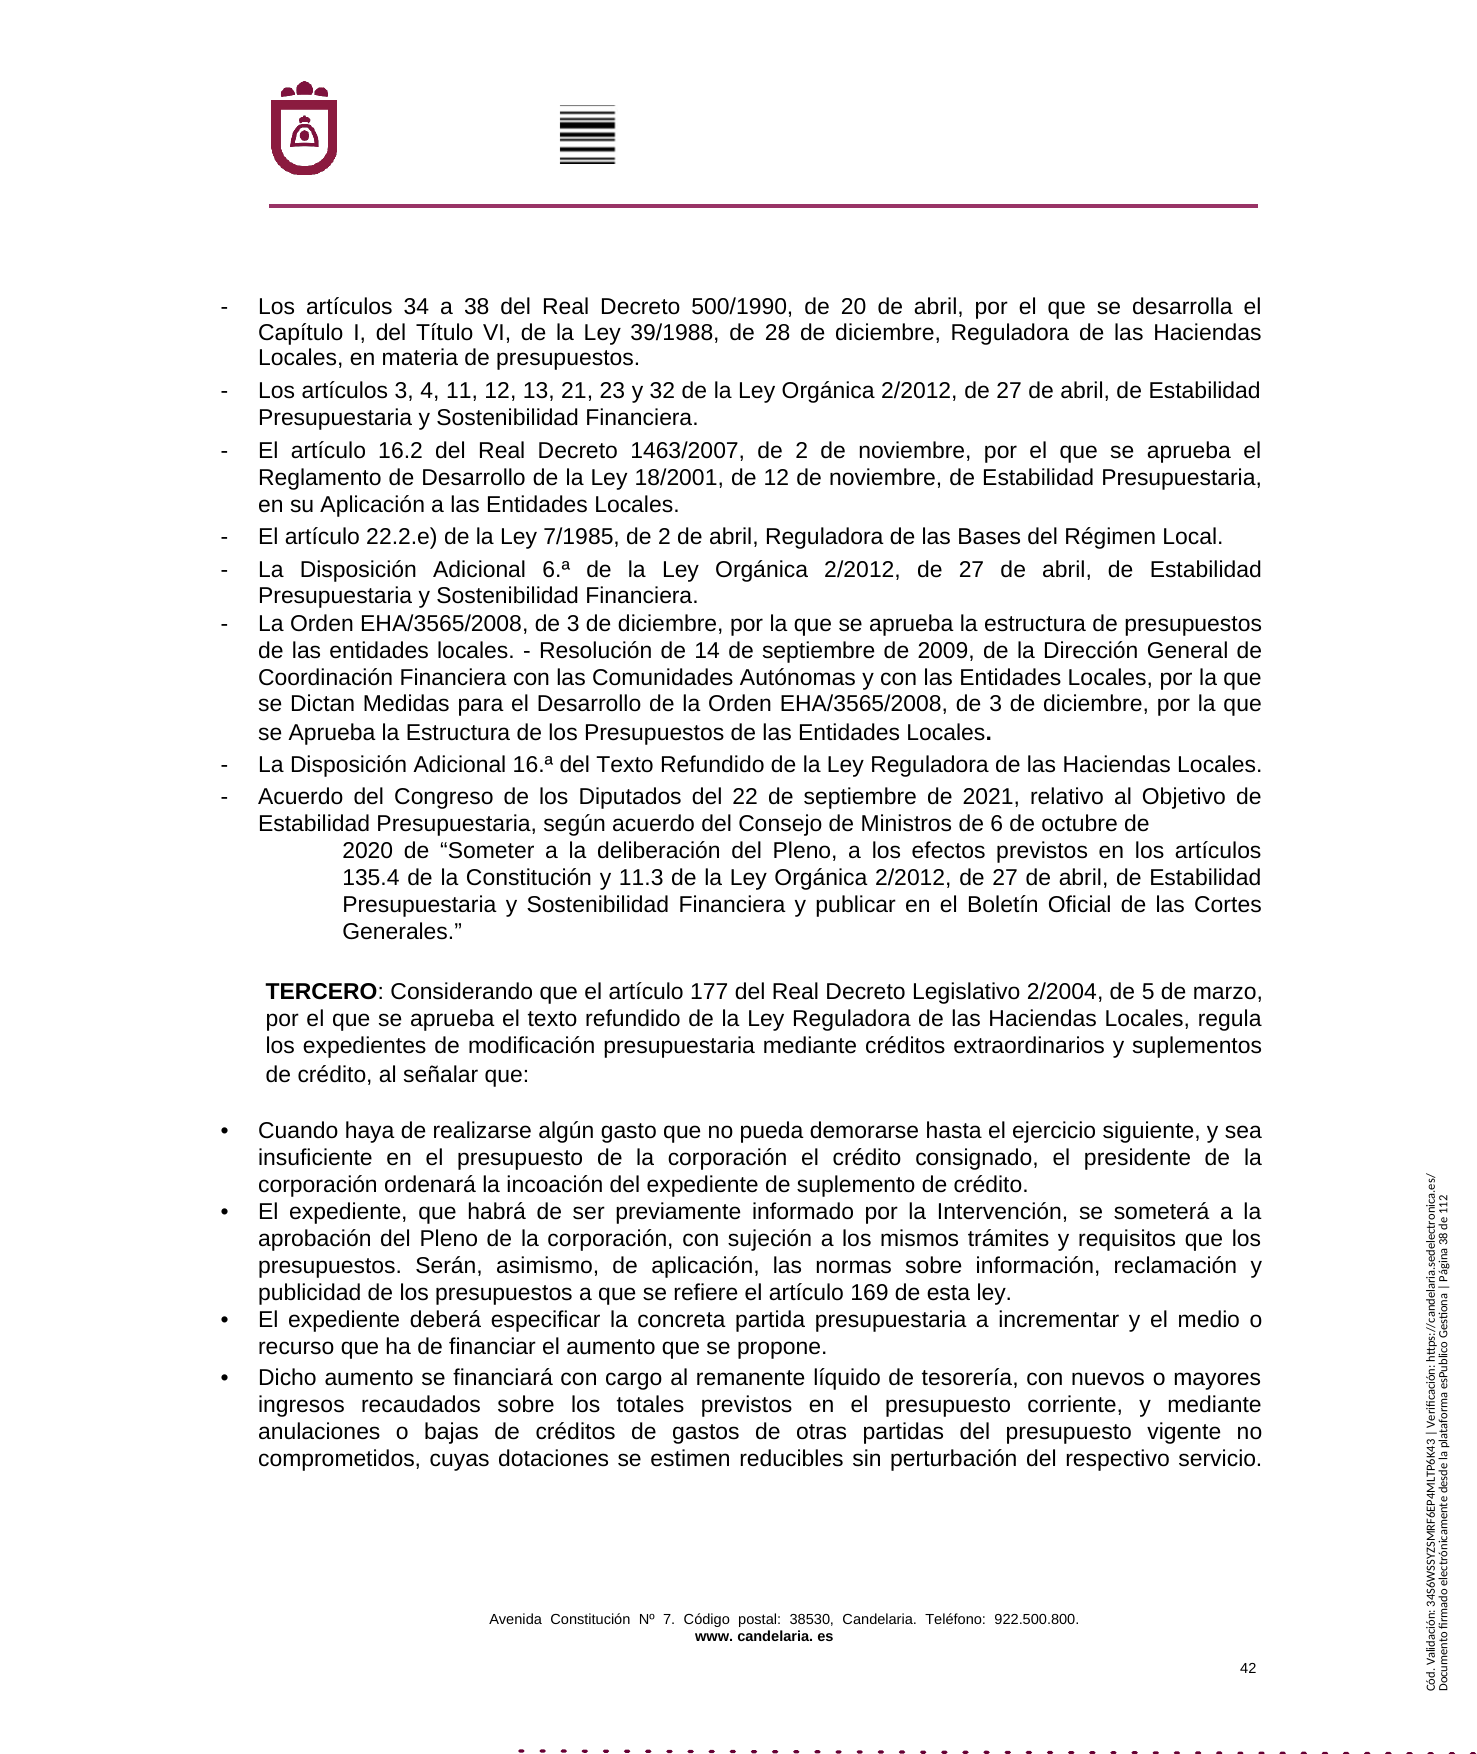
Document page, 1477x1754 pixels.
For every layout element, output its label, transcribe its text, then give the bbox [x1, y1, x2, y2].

list La Orden EHA/3565/2008, de 3 de diciembre, por la que se aprueba la estructura de presupuestos de las entidades locales. - Resolución de 14 de septiembre de 2009, de la Dirección General de Coordinación Financiera con las Comunidades Autónomas y con las Entidades Locales, por la que se Dictan Medidas para el Desarrollo de la Orden EHA/3565/2008, de 3 de diciembre, por la que se Aprueba la Estructura de los Presupuestos de las Entidades Locales. [220, 610, 1263, 746]
list Cuando haya de realizarse algún gasto que no pueda demorarse hasta el ejercicio siguiente, y sea insuficiente en el presupuesto de la corporación el crédito consignado, el presidente de la corporación ordenará la incoación del expediente de suplemento de crédito. [220, 1117, 1263, 1197]
text 2020 de “Someter a la deliberación del Pleno, a los efectos previstos en los artículos 135.4 de la Constitución y 11.3 de la Ley Orgánica 2/2012, de 27 de abril, de Estabilidad Presupuestaria y Sostenibilidad Financiera y publicar en el Boletín Oficial de las Cortes Generales.” [342, 837, 1263, 944]
list El artículo 22.2.e) de la Ley 7/1985, de 2 de abril, Reguladora de las Bases del Régimen Local. [220, 523, 1263, 549]
list La Disposición Adicional 16.ª del Texto Refundido de la Ley Reguladora de las Haciendas Locales. [220, 751, 1263, 777]
text TERCERO: Considerando que el artículo 177 del Real Decreto Legislativo 2/2004, de 5 de marzo, por el que se aprueba el texto refundido de la Ley Reguladora de las Haciendas Locales, regula los expedientes de modificación presupuestaria mediante créditos extraordinarios y suplementos de crédito, al señalar que: [265, 978, 1263, 1088]
list La Disposición Adicional 6.ª de la Ley Orgánica 2/2012, de 27 de abril, de Estabilidad Presupuestaria y Sostenibilidad Financiera. [220, 556, 1263, 609]
list El expediente, que habrá de ser previamente informado por la Intervención, se someterá a la aprobación del Pleno de la corporación, con sujeción a los mismos trámites y requisitos que los presupuestos. Serán, asimismo, de aplicación, las normas sobre información, reclamación y publicidad de los presupuestos a que se refiere el artículo 169 de esta ley. [220, 1198, 1263, 1305]
list Los artículos 3, 4, 11, 12, 13, 21, 23 y 32 de la Ley Orgánica 2/2012, de 27 de abril, de Estabilidad Presupuestaria y Sostenibilidad Financiera. [220, 377, 1263, 431]
list Dicho aumento se financiará con cargo al remanente líquido de tesorería, con nuevos o mayores ingresos recaudados sobre los totales previstos en el presupuesto corriente, y mediante anulaciones o bajas de créditos de gastos de otras partidas del presupuesto vigente no comprometidos, cuyas dotaciones se estimen reducibles sin perturbación del respectivo servicio. [220, 1364, 1263, 1471]
list El artículo 16.2 del Real Decreto 1463/2007, de 2 de noviembre, por el que se aprueba el Reglamento de Desarrollo de la Ley 18/2001, de 12 de noviembre, de Estabilidad Presupuestaria, en su Aplicación a las Entidades Locales. [220, 437, 1263, 517]
list El expediente deberá especificar la concreta partida presupuestaria a incrementar y el medio o recurso que ha de financiar el aumento que se propone. [220, 1306, 1263, 1359]
list Acuerdo del Congreso de los Diputados del 22 de septiembre de 2021, relativo al Objetivo de Estabilidad Presupuestaria, según acuerdo del Consejo de Ministros de 6 de octubre de [220, 783, 1263, 836]
list Los artículos 34 a 38 del Real Decreto 500/1990, de 20 de abril, por el que se desarrolla el Capítulo I, del Título VI, de la Ley 39/1988, de 28 de diciembre, Reguladora de las Haciendas Locales, en materia de presupuestos. [220, 294, 1263, 371]
